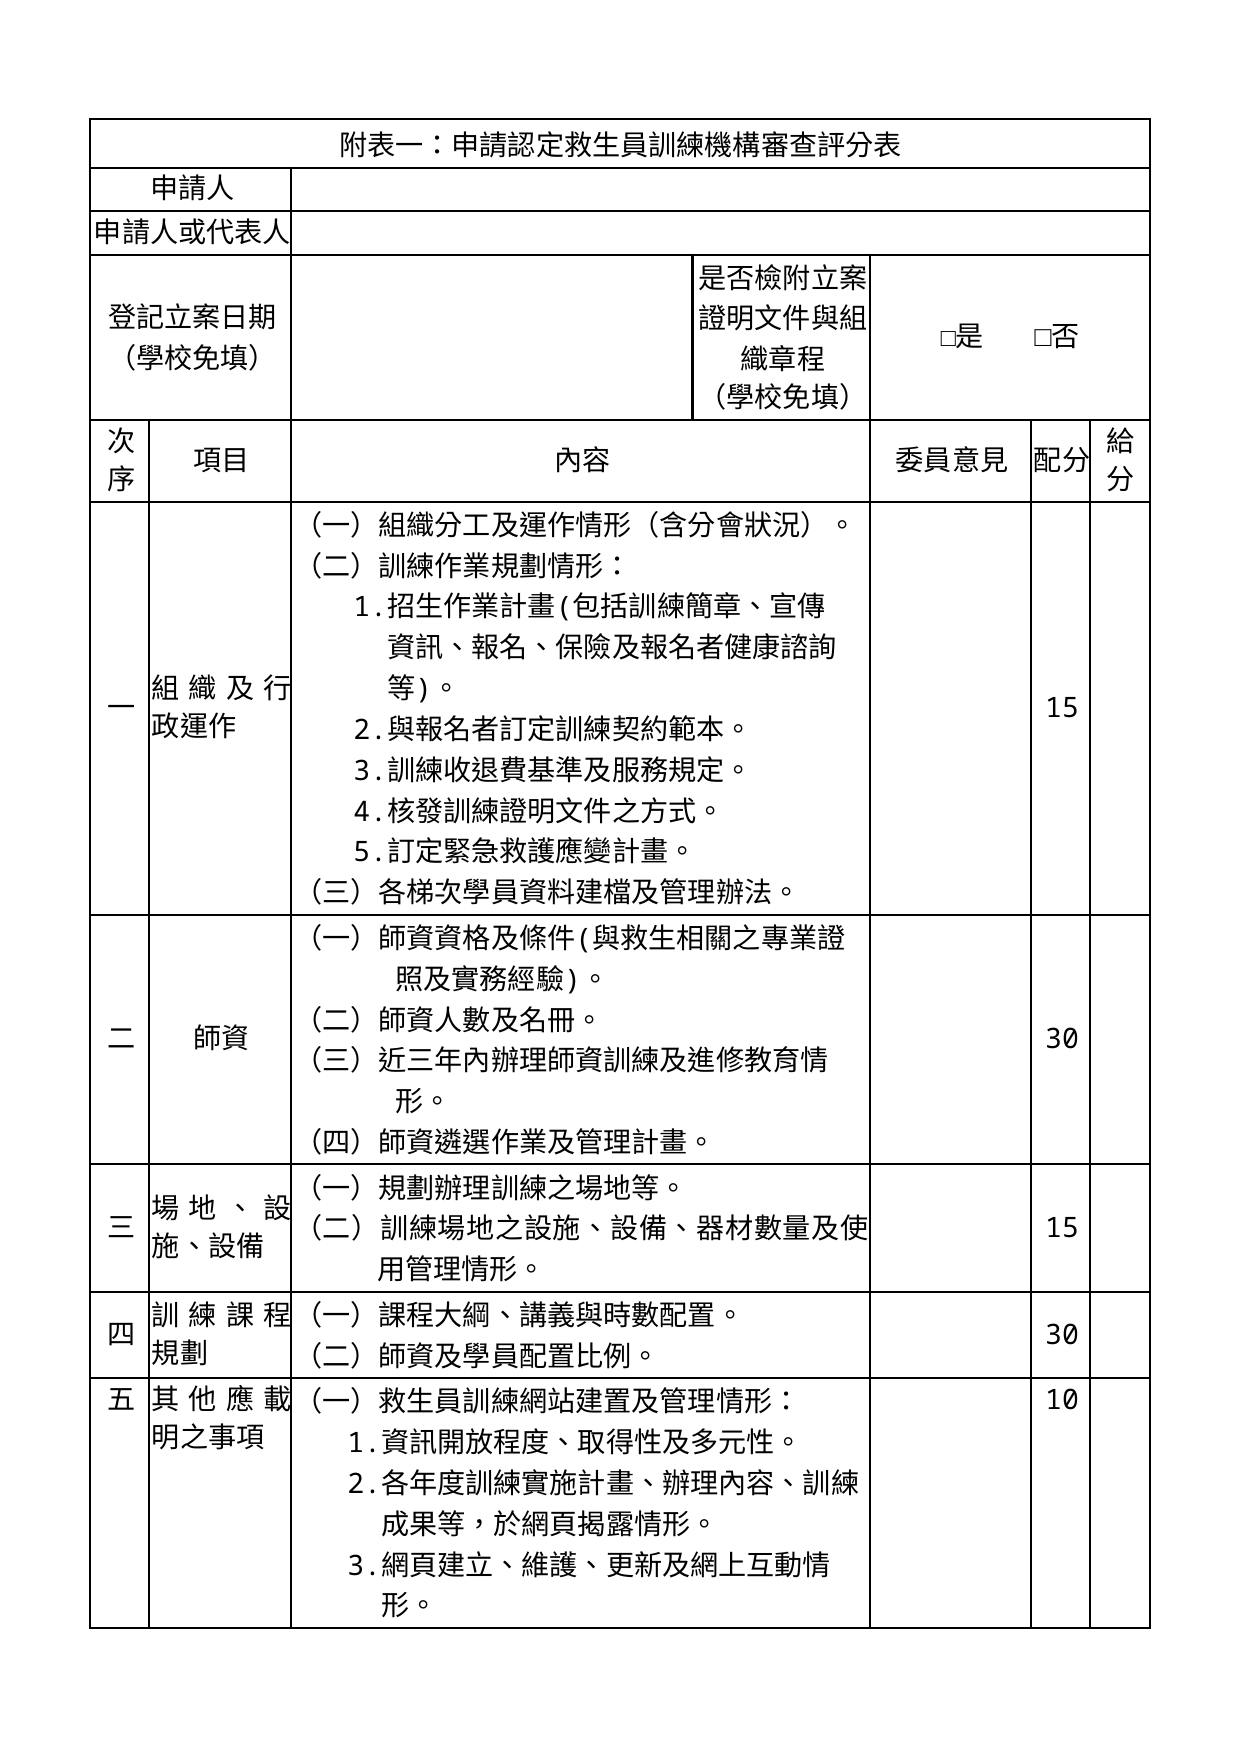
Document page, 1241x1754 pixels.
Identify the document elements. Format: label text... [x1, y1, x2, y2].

table_cell 場地、設施、設備 [150, 1165, 290, 1291]
table_cell [1091, 503, 1149, 914]
table_cell 內容 [292, 421, 869, 501]
table_cell 是否檢附立案證明文件與組織章程 （學校免填） [694, 256, 869, 419]
table_cell [871, 503, 1030, 914]
table_cell （一）組織分工及運作情形（含分會狀況）。 （二）訓練作業規劃情形： 1.招生作業計畫(包括訓練簡章、宣傳 資訊、報名、保險及報名者健康諮詢 等)。 2.與報名者訂定訓練契約範本。 3.訓練收退費基準及服務規定。 4.核發訓練證明文件之方式。 5.訂定緊急救護應變計畫。 （三）各梯次學員資料建檔及管理辦法。 [292, 503, 869, 914]
table_cell [1091, 916, 1149, 1163]
table_cell [1091, 1165, 1149, 1291]
table_cell [292, 256, 691, 419]
table_cell （一）規劃辦理訓練之場地等。 （二）訓練場地之設施、設備、器材數量及使用管理情形。 [292, 1165, 869, 1291]
table_cell 師資 [150, 916, 290, 1163]
table_cell （一）救生員訓練網站建置及管理情形： 1.資訊開放程度、取得性及多元性。 2.各年度訓練實施計畫、辦理內容、訓練 成果等，於網頁揭露情形。 3.網頁建立、維護、更新及網上互動情 形。 [292, 1379, 869, 1627]
table_cell 組織及行政運作 [150, 503, 290, 914]
table_cell 15 [1032, 503, 1089, 914]
table_cell 30 [1032, 916, 1089, 1163]
table_cell 給分 [1091, 421, 1149, 501]
table_cell （一）師資資格及條件(與救生相關之專業證 照及實務經驗)。 （二）師資人數及名冊。 （三）近三年內辦理師資訓練及進修教育情 形。 （四）師資遴選作業及管理計畫。 [292, 916, 869, 1163]
table_cell 申請人或代表人 [91, 212, 290, 253]
table_cell 委員意見 [871, 421, 1030, 501]
table_cell 15 [1032, 1165, 1089, 1291]
table_cell 項目 [150, 421, 290, 501]
table_cell 登記立案日期 （學校免填） [91, 256, 290, 419]
table_cell [871, 1165, 1030, 1291]
table_cell 10 [1032, 1379, 1089, 1627]
table_cell 二 [91, 916, 148, 1163]
table_cell 次序 [91, 421, 148, 501]
table_cell 一 [91, 503, 148, 914]
table_cell 其他應載明之事項 [150, 1379, 290, 1627]
table_cell [1091, 1379, 1149, 1627]
table_cell （一）課程大綱、講義與時數配置。 （二）師資及學員配置比例。 [292, 1293, 869, 1377]
table_cell 四 [91, 1293, 148, 1377]
table_cell 配分 [1032, 421, 1089, 501]
table_cell [871, 1379, 1030, 1627]
table_cell [292, 169, 1149, 210]
table_cell 三 [91, 1165, 148, 1291]
table_cell [871, 916, 1030, 1163]
table_cell □是 □否 [871, 256, 1149, 419]
table_cell 申請人 [91, 169, 290, 210]
table_header 附表一：申請認定救生員訓練機構審查評分表 [91, 120, 1149, 167]
table_cell [871, 1293, 1030, 1377]
table_cell 五 [91, 1379, 148, 1627]
table_cell [1091, 1293, 1149, 1377]
table_cell 訓練課程規劃 [150, 1293, 290, 1377]
table_cell 30 [1032, 1293, 1089, 1377]
table_cell [292, 212, 1149, 253]
